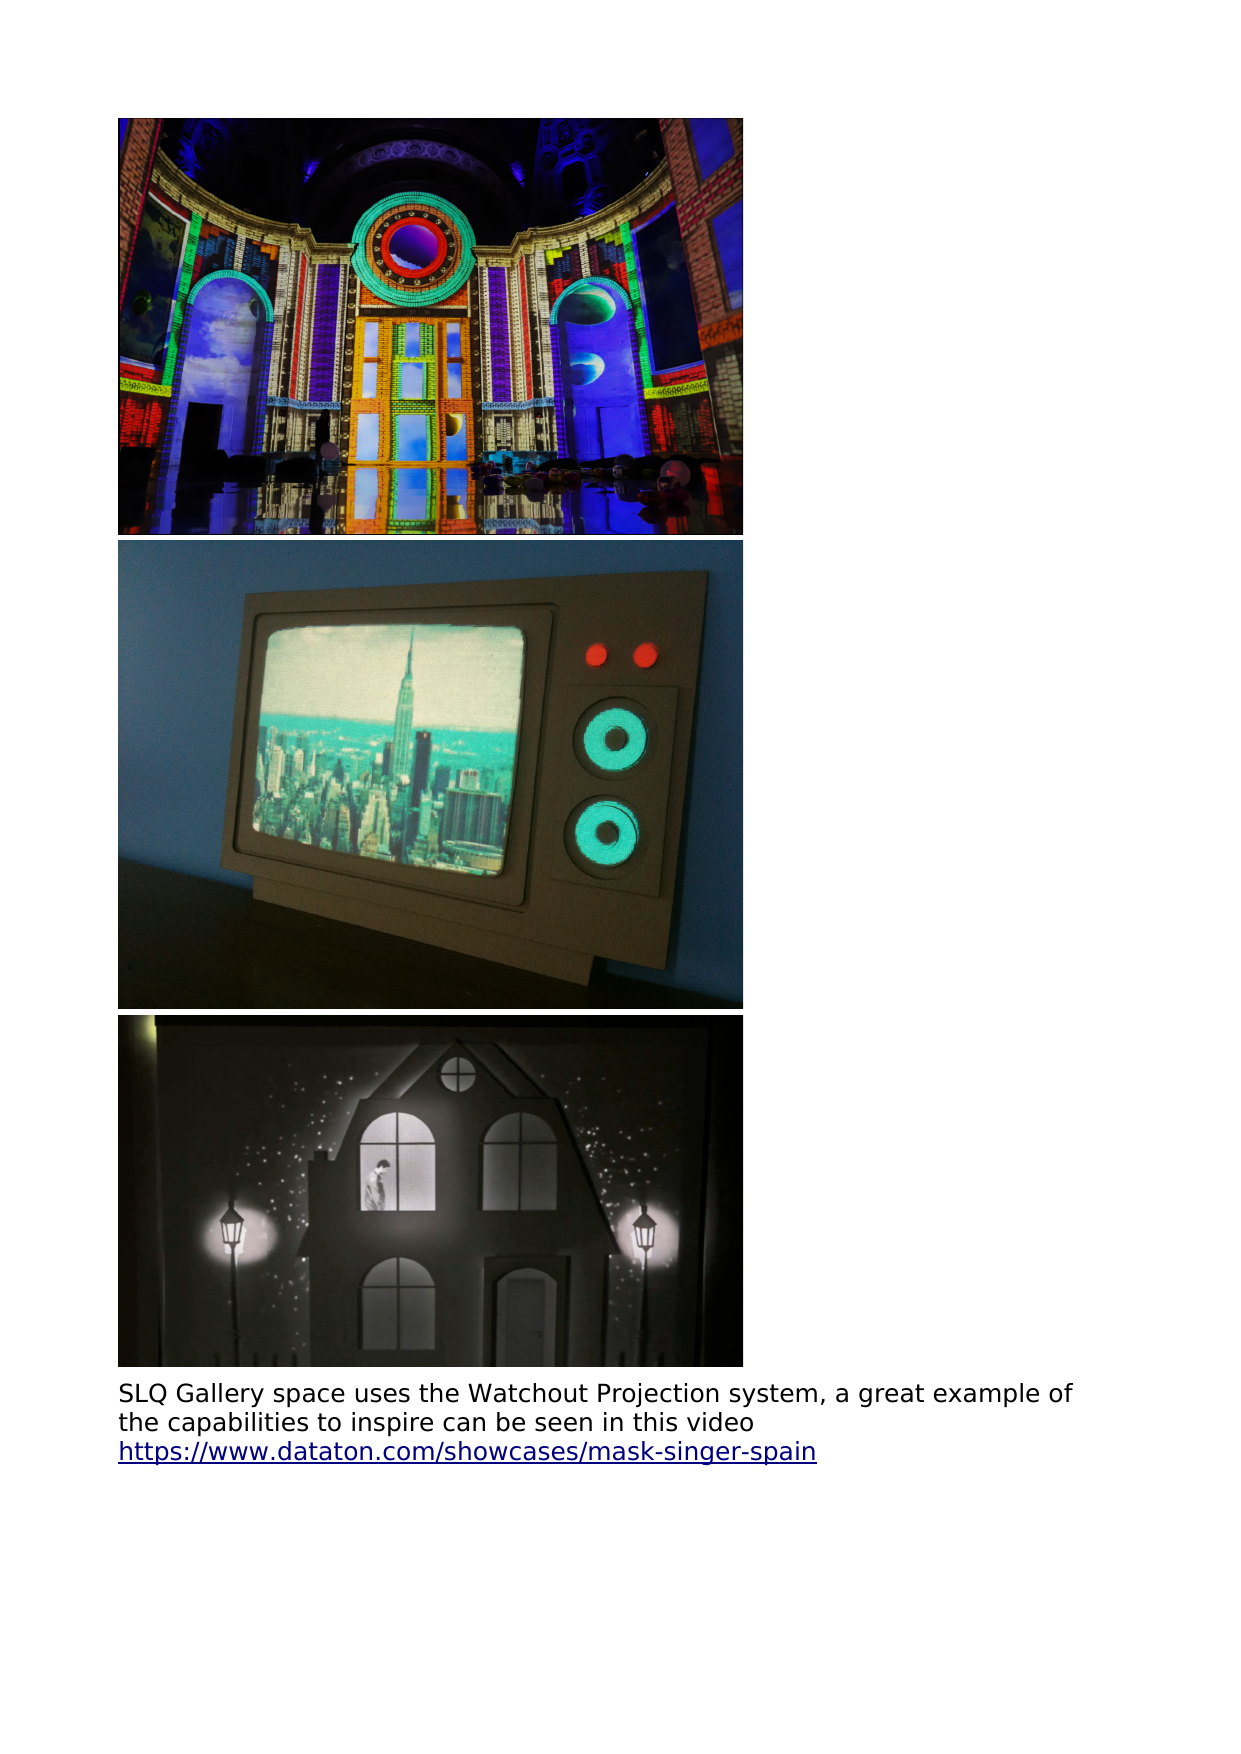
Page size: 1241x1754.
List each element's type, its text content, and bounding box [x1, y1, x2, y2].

picture [118, 540, 744, 1009]
picture [118, 1015, 744, 1367]
text SLQ Gallery space uses the Watchout Projection system, a great example of the capabilities to inspire can be seen in this video https://www.dataton.com/showcases/mask-singer-spain [118, 1379, 1122, 1466]
picture [118, 118, 744, 535]
